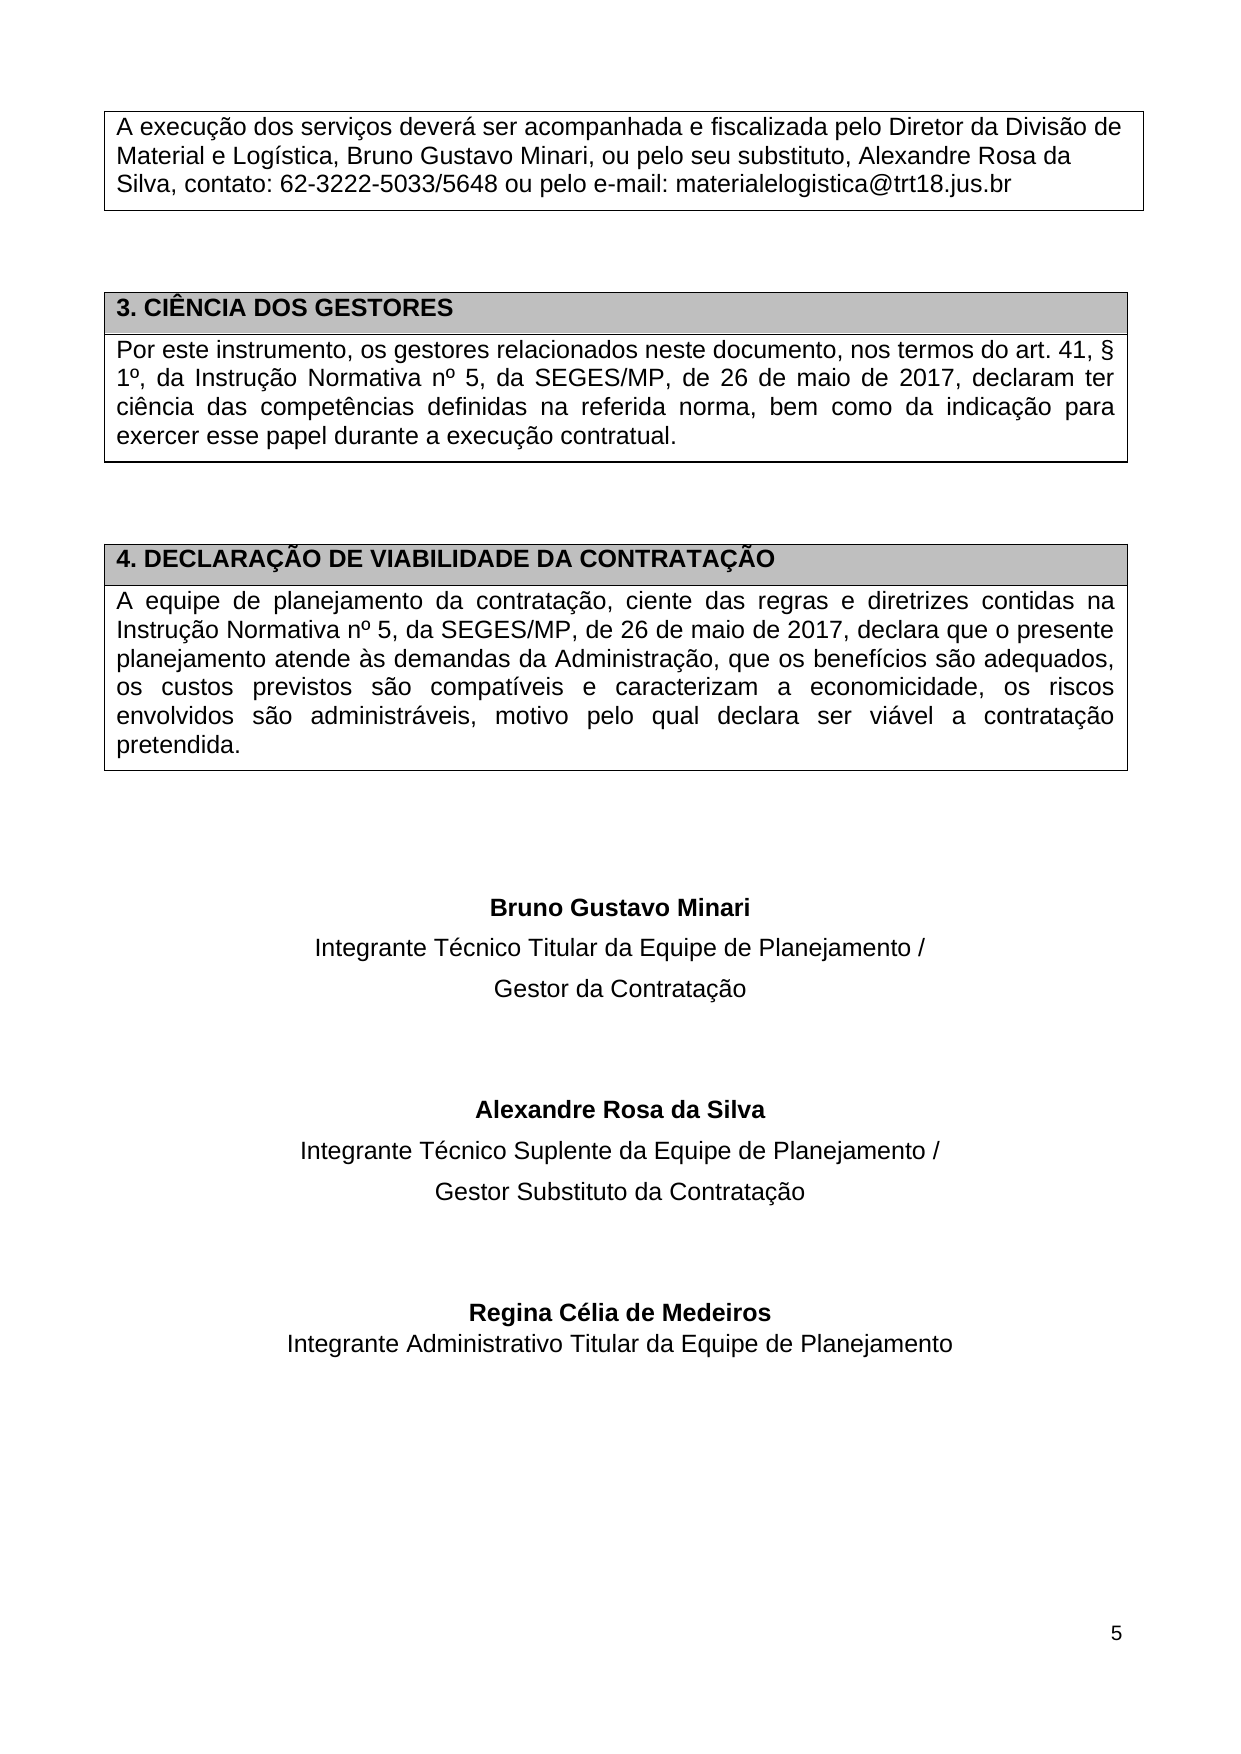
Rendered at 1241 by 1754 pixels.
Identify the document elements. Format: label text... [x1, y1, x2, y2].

text Integrante Técnico Suplente da Equipe de Planejamento / [118, 1136, 1122, 1165]
text Gestor da Contratação [118, 974, 1122, 1003]
text Gestor Substituto da Contratação [118, 1177, 1122, 1205]
table_cell A execução dos serviços deverá ser acompanhada e fiscalizada pelo Diretor da Divisão de Material e Logística, Bruno Gustavo Minari, ou pelo seu substituto, Alexandre Rosa da Silva, contato: 62-3222-5033/5648 ou pelo e-mail: materialelogistica@trt18.jus.br [105, 112, 1143, 210]
table_header 4. DECLARAÇÃO DE VIABILIDADE DA CONTRATAÇÃO [105, 545, 1127, 585]
table_cell Por este instrumento, os gestores relacionados neste documento, nos termos do art. 41, § 1º, da Instrução Normativa nº 5, da SEGES/MP, de 26 de maio de 2017, declaram ter ciência das competências definidas na referida norma, bem como da indicação para exercer esse papel durante a execução contratual. [105, 335, 1127, 461]
text Bruno Gustavo Minari [118, 893, 1122, 922]
table_header 3. CIÊNCIA DOS GESTORES [105, 293, 1127, 333]
text Integrante Técnico Titular da Equipe de Planejamento / [118, 933, 1122, 962]
text Alexandre Rosa da Silva [118, 1096, 1122, 1124]
text Regina Célia de Medeiros [118, 1298, 1122, 1327]
table_cell A equipe de planejamento da contratação, ciente das regras e diretrizes contidas na Instrução Normativa nº 5, da SEGES/MP, de 26 de maio de 2017, declara que o presente planejamento atende às demandas da Administração, que os benefícios são adequados, os custos previstos são compatíveis e caracterizam a economicidade, os riscos envolvidos são administráveis, motivo pelo qual declara ser viável a contratação pretendida. [105, 586, 1127, 770]
text Integrante Administrativo Titular da Equipe de Planejamento [118, 1329, 1122, 1358]
